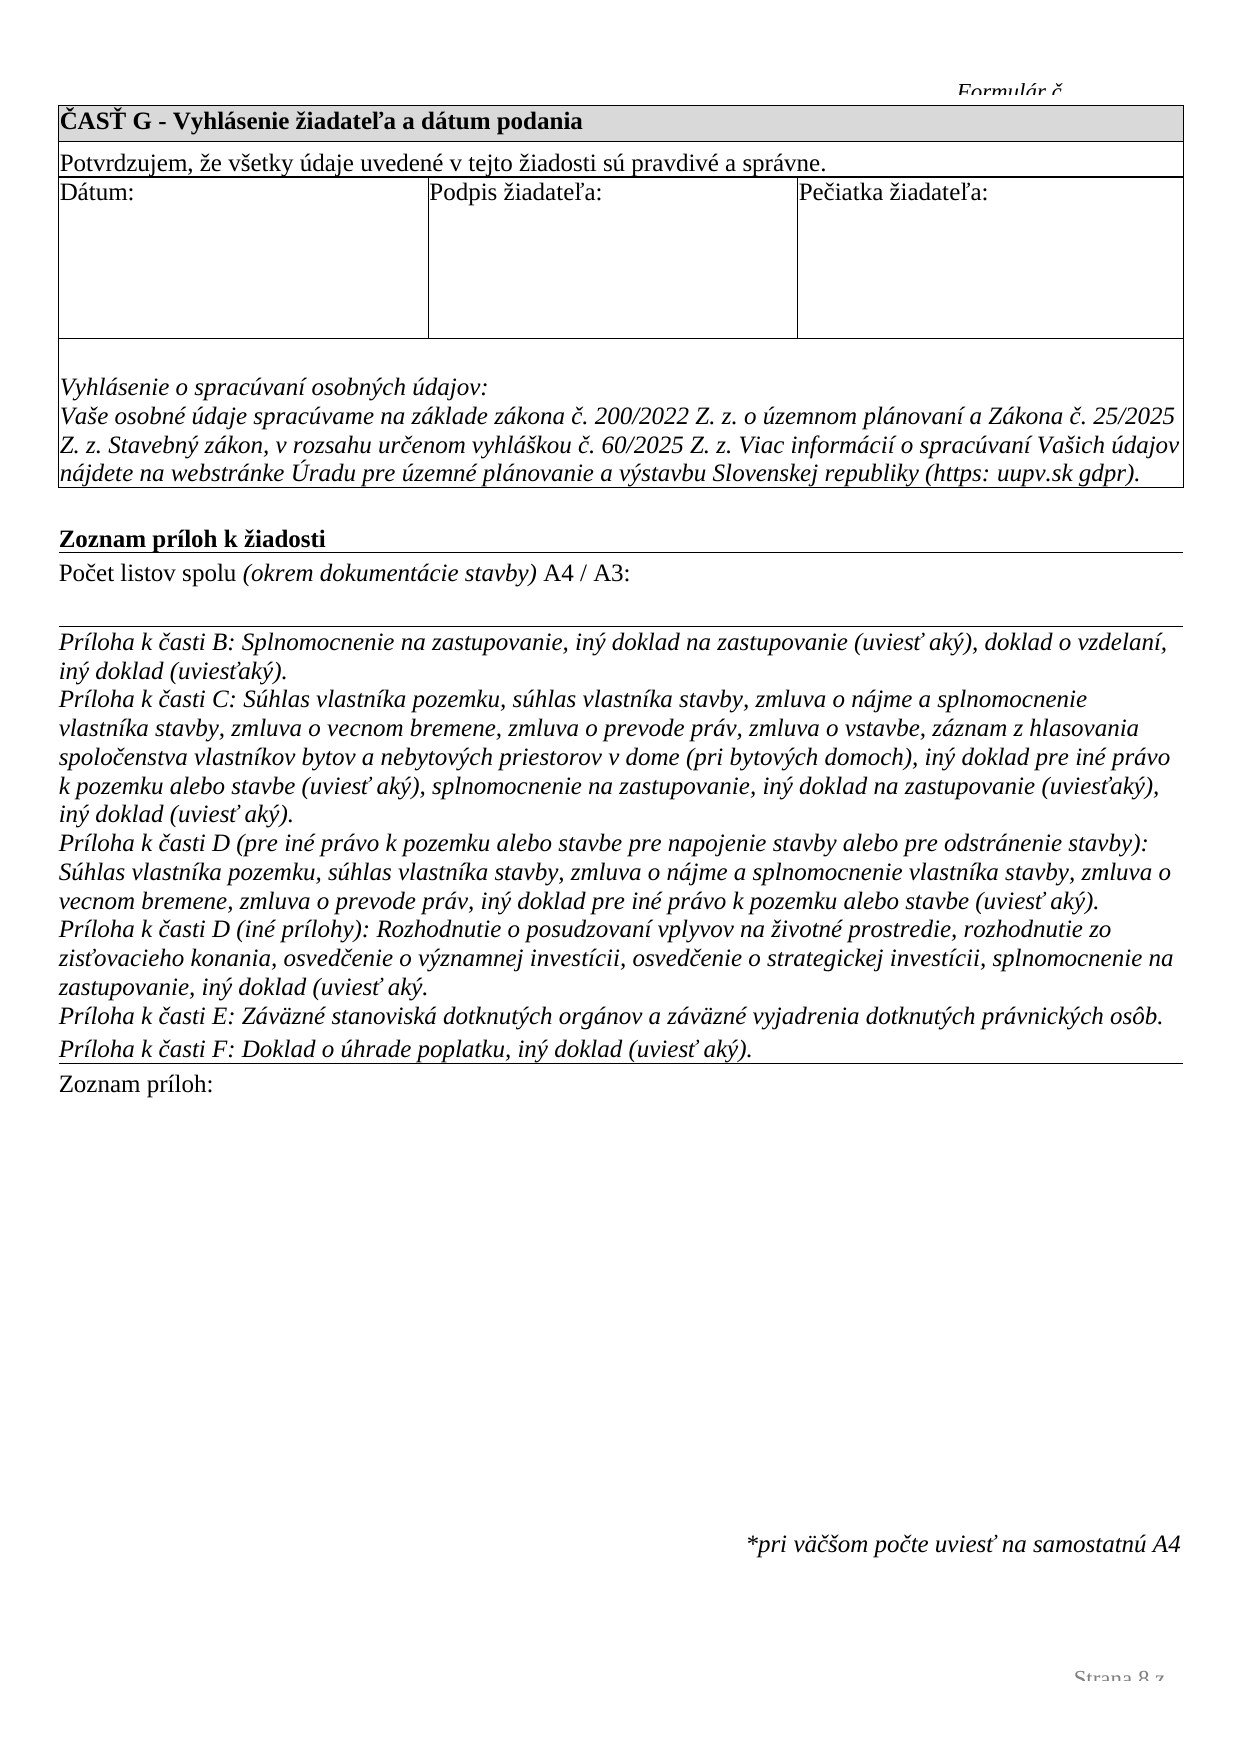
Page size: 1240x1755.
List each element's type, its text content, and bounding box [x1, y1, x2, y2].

table_cell Dátum: [59, 178, 428, 338]
text Počet listov spolu (okrem dokumentácie stavby) A4 / A3: [58, 558, 1183, 586]
text Príloha k časti B: Splnomocnenie na zastupovanie, iný doklad na zastupovanie (uviesť aký), doklad o vzdelaní, iný doklad (uviesťaký). [58, 627, 1183, 684]
text Príloha k časti D (pre iné právo k pozemku alebo stavbe pre napojenie stavby alebo pre odstránenie stavby): Súhlas vlastníka pozemku, súhlas vlastníka stavby, zmluva o nájme a splnomocnenie vlastníka stavby, zmluva o vecnom bremene, zmluva o prevode práv, iný doklad pre iné právo k pozemku alebo stavbe (uviesť aký). Príloha k časti D (iné prílohy): Rozhodnutie o posudzovaní vplyvov na životné prostredie, rozhodnutie zo zisťovacieho konania, osvedčenie o významnej investícii, osvedčenie o strategickej investícii, splnomocnenie na zastupovanie, iný doklad (uviesť aký. [58, 828, 1183, 1001]
subtitle Zoznam príloh k žiadosti [58, 524, 1183, 553]
text *pri väčšom počte uviesť na samostatnú A4 [58, 1529, 1183, 1558]
text Príloha k časti E: Záväzné stanoviská dotknutých orgánov a záväzné vyjadrenia dotknutých právnických osôb. Príloha k časti F: Doklad o úhrade poplatku, iný doklad (uviesť aký). [58, 1001, 1183, 1064]
table_cell Potvrdzujem, že všetky údaje uvedené v tejto žiadosti sú pravdivé a správne. [59, 142, 1183, 176]
text Príloha k časti C: Súhlas vlastníka pozemku, súhlas vlastníka stavby, zmluva o nájme a splnomocnenie vlastníka stavby, zmluva o vecnom bremene, zmluva o prevode práv, zmluva o vstavbe, záznam z hlasovania spoločenstva vlastníkov bytov a nebytových priestorov v dome (pri bytových domoch), iný doklad pre iné právo k pozemku alebo stavbe (uviesť aký), splnomocnenie na zastupovanie, iný doklad na zastupovanie (uviesťaký), iný doklad (uviesť aký). [58, 684, 1183, 828]
text Zoznam príloh: [58, 1069, 1183, 1098]
table_header ČASŤ G - Vyhlásenie žiadateľa a dátum podania [59, 106, 1183, 141]
table_cell Pečiatka žiadateľa: [798, 178, 1183, 338]
table_cell Podpis žiadateľa: [429, 178, 797, 338]
table_cell Vyhlásenie o spracúvaní osobných údajov: Vaše osobné údaje spracúvame na základe zákona č. 200/2022 Z. z. o územnom plánovaní a Zákona č. 25/2025 Z. z. Stavebný zákon, v rozsahu určenom vyhláškou č. 60/2025 Z. z. Viac informácií o spracúvaní Vašich údajov nájdete na webstránke Úradu pre územné plánovanie a výstavbu Slovenskej republiky (https: uupv.sk gdpr). [59, 339, 1183, 487]
